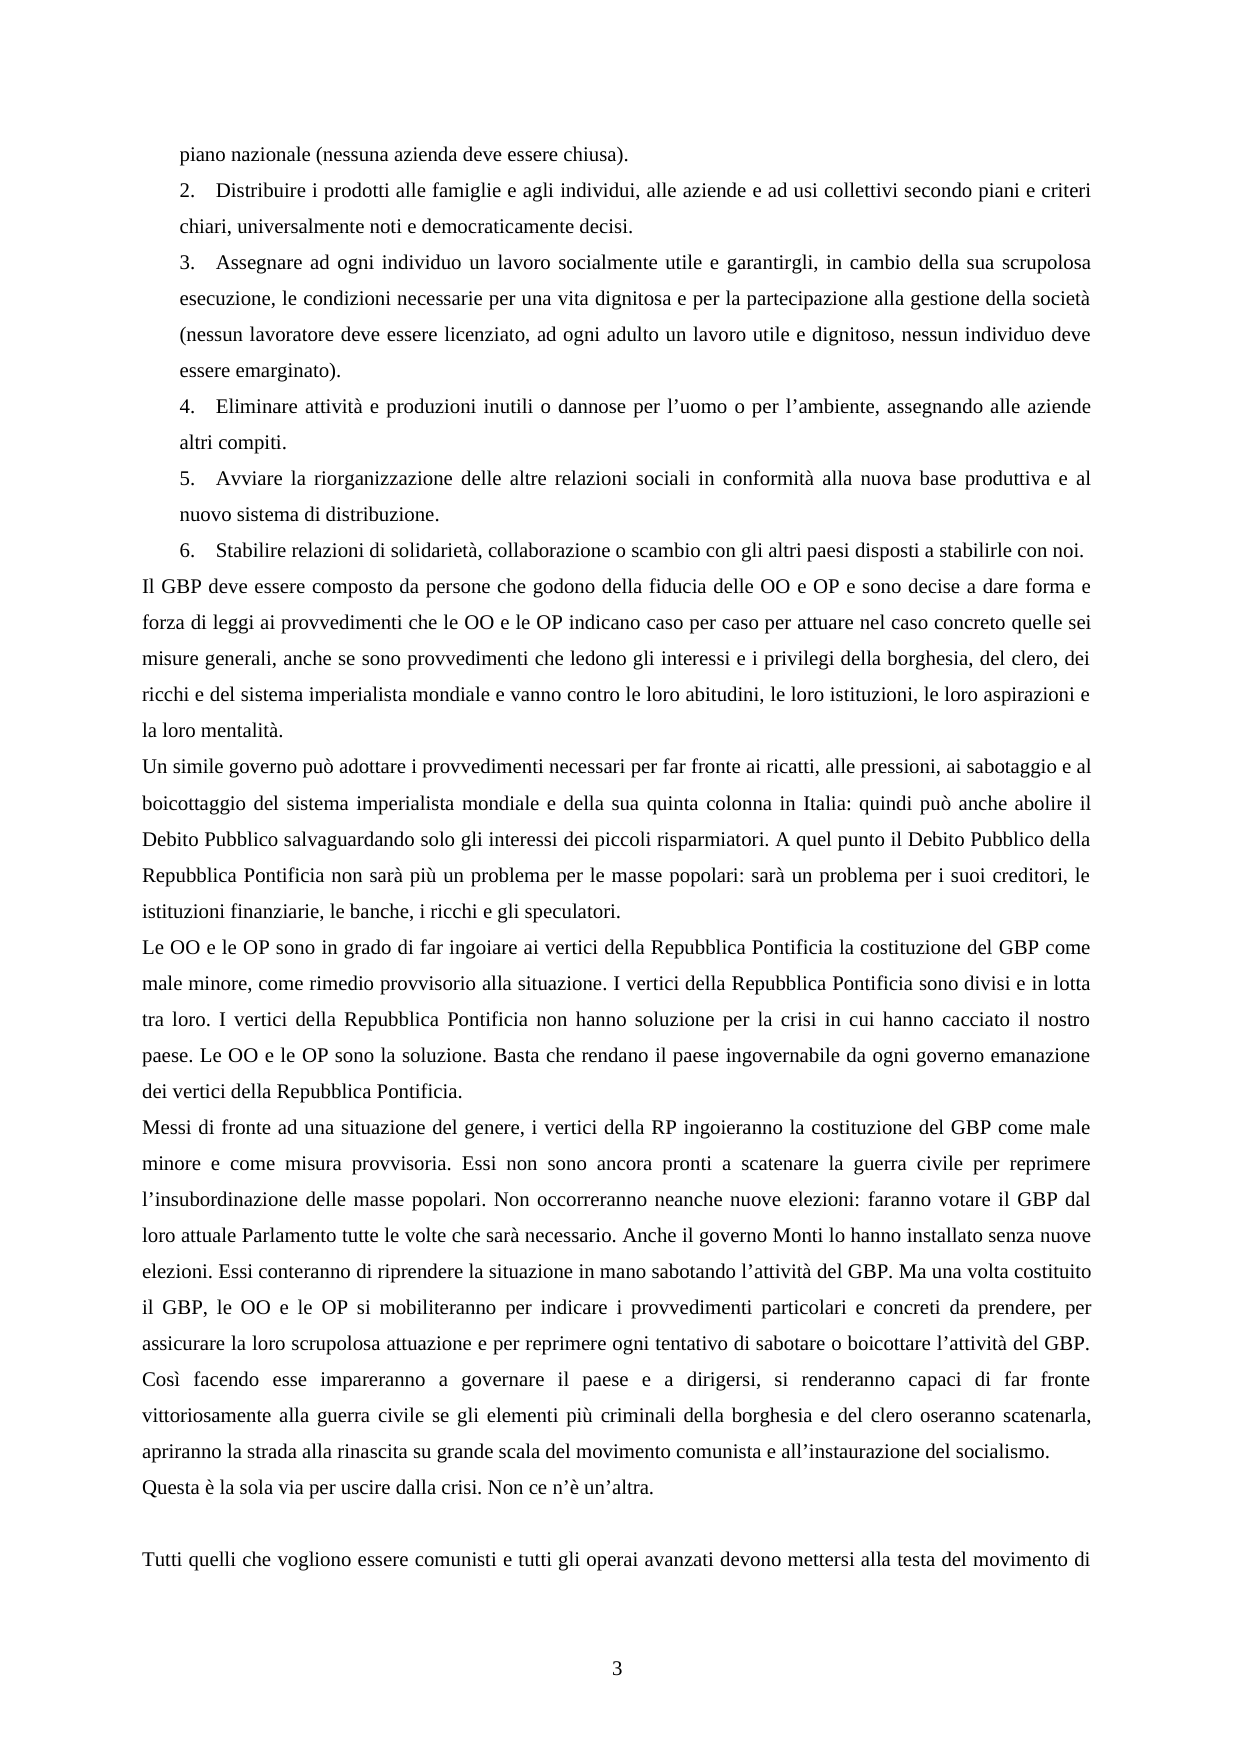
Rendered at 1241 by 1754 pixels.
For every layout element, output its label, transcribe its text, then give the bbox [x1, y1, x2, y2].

text Il GBP deve essere composto da persone che godono della fiducia delle OO e OP e sono decise a dare forma e forza di leggi ai provvedimenti che le OO e le OP indicano caso per caso per attuare nel caso concreto quelle sei misure generali, anche se sono provvedimenti che ledono gli interessi e i privilegi della borghesia, del clero, dei ricchi e del sistema imperialista mondiale e vanno contro le loro abitudini, le loro istituzioni, le loro aspirazioni e la loro mentalità. [142, 574, 1092, 742]
text Questa è la sola via per uscire dalla crisi. Non ce n’è un’altra. [142, 1475, 1092, 1499]
text 4. Eliminare attività e produzioni inutili o dannose per l’uomo o per l’ambiente, assegnando alle aziende altri compiti. [179, 394, 1092, 454]
text piano nazionale (nessuna azienda deve essere chiusa). [179, 142, 1092, 166]
text 6. Stabilire relazioni di solidarietà, collaborazione o scambio con gli altri paesi disposti a stabilirle con noi. [179, 538, 1092, 562]
text Le OO e le OP sono in grado di far ingoiare ai vertici della Repubblica Pontificia la costituzione del GBP come male minore, come rimedio provvisorio alla situazione. I vertici della Repubblica Pontificia sono divisi e in lotta tra loro. I vertici della Repubblica Pontificia non hanno soluzione per la crisi in cui hanno cacciato il nostro paese. Le OO e le OP sono la soluzione. Basta che rendano il paese ingovernabile da ogni governo emanazione dei vertici della Repubblica Pontificia. [142, 935, 1092, 1103]
text 3. Assegnare ad ogni individuo un lavoro socialmente utile e garantirgli, in cambio della sua scrupolosa esecuzione, le condizioni necessarie per una vita dignitosa e per la partecipazione alla gestione della società (nessun lavoratore deve essere licenziato, ad ogni adulto un lavoro utile e dignitoso, nessun individuo deve essere emarginato). [179, 250, 1092, 382]
text Tutti quelli che vogliono essere comunisti e tutti gli operai avanzati devono mettersi alla testa del movimento di [142, 1547, 1092, 1571]
text Un simile governo può adottare i provvedimenti necessari per far fronte ai ricatti, alle pressioni, ai sabotaggio e al boicottaggio del sistema imperialista mondiale e della sua quinta colonna in Italia: quindi può anche abolire il Debito Pubblico salvaguardando solo gli interessi dei piccoli risparmiatori. A quel punto il Debito Pubblico della Repubblica Pontificia non sarà più un problema per le masse popolari: sarà un problema per i suoi creditori, le istituzioni finanziarie, le banche, i ricchi e gli speculatori. [142, 754, 1092, 923]
text Messi di fronte ad una situazione del genere, i vertici della RP ingoieranno la costituzione del GBP come male minore e come misura provvisoria. Essi non sono ancora pronti a scatenare la guerra civile per reprimere l’insubordinazione delle masse popolari. Non occorreranno neanche nuove elezioni: faranno votare il GBP dal loro attuale Parlamento tutte le volte che sarà necessario. Anche il governo Monti lo hanno installato senza nuove elezioni. Essi conteranno di riprendere la situazione in mano sabotando l’attività del GBP. Ma una volta costituito il GBP, le OO e le OP si mobiliteranno per indicare i provvedimenti particolari e concreti da prendere, per assicurare la loro scrupolosa attuazione e per reprimere ogni tentativo di sabotare o boicottare l’attività del GBP. Così facendo esse impareranno a governare il paese e a dirigersi, si renderanno capaci di far fronte vittoriosamente alla guerra civile se gli elementi più criminali della borghesia e del clero oseranno scatenarla, apriranno la strada alla rinascita su grande scala del movimento comunista e all’instaurazione del socialismo. [142, 1115, 1092, 1463]
text 2. Distribuire i prodotti alle famiglie e agli individui, alle aziende e ad usi collettivi secondo piani e criteri chiari, universalmente noti e democraticamente decisi. [179, 178, 1092, 238]
text 5. Avviare la riorganizzazione delle altre relazioni sociali in conformità alla nuova base produttiva e al nuovo sistema di distribuzione. [179, 466, 1092, 526]
